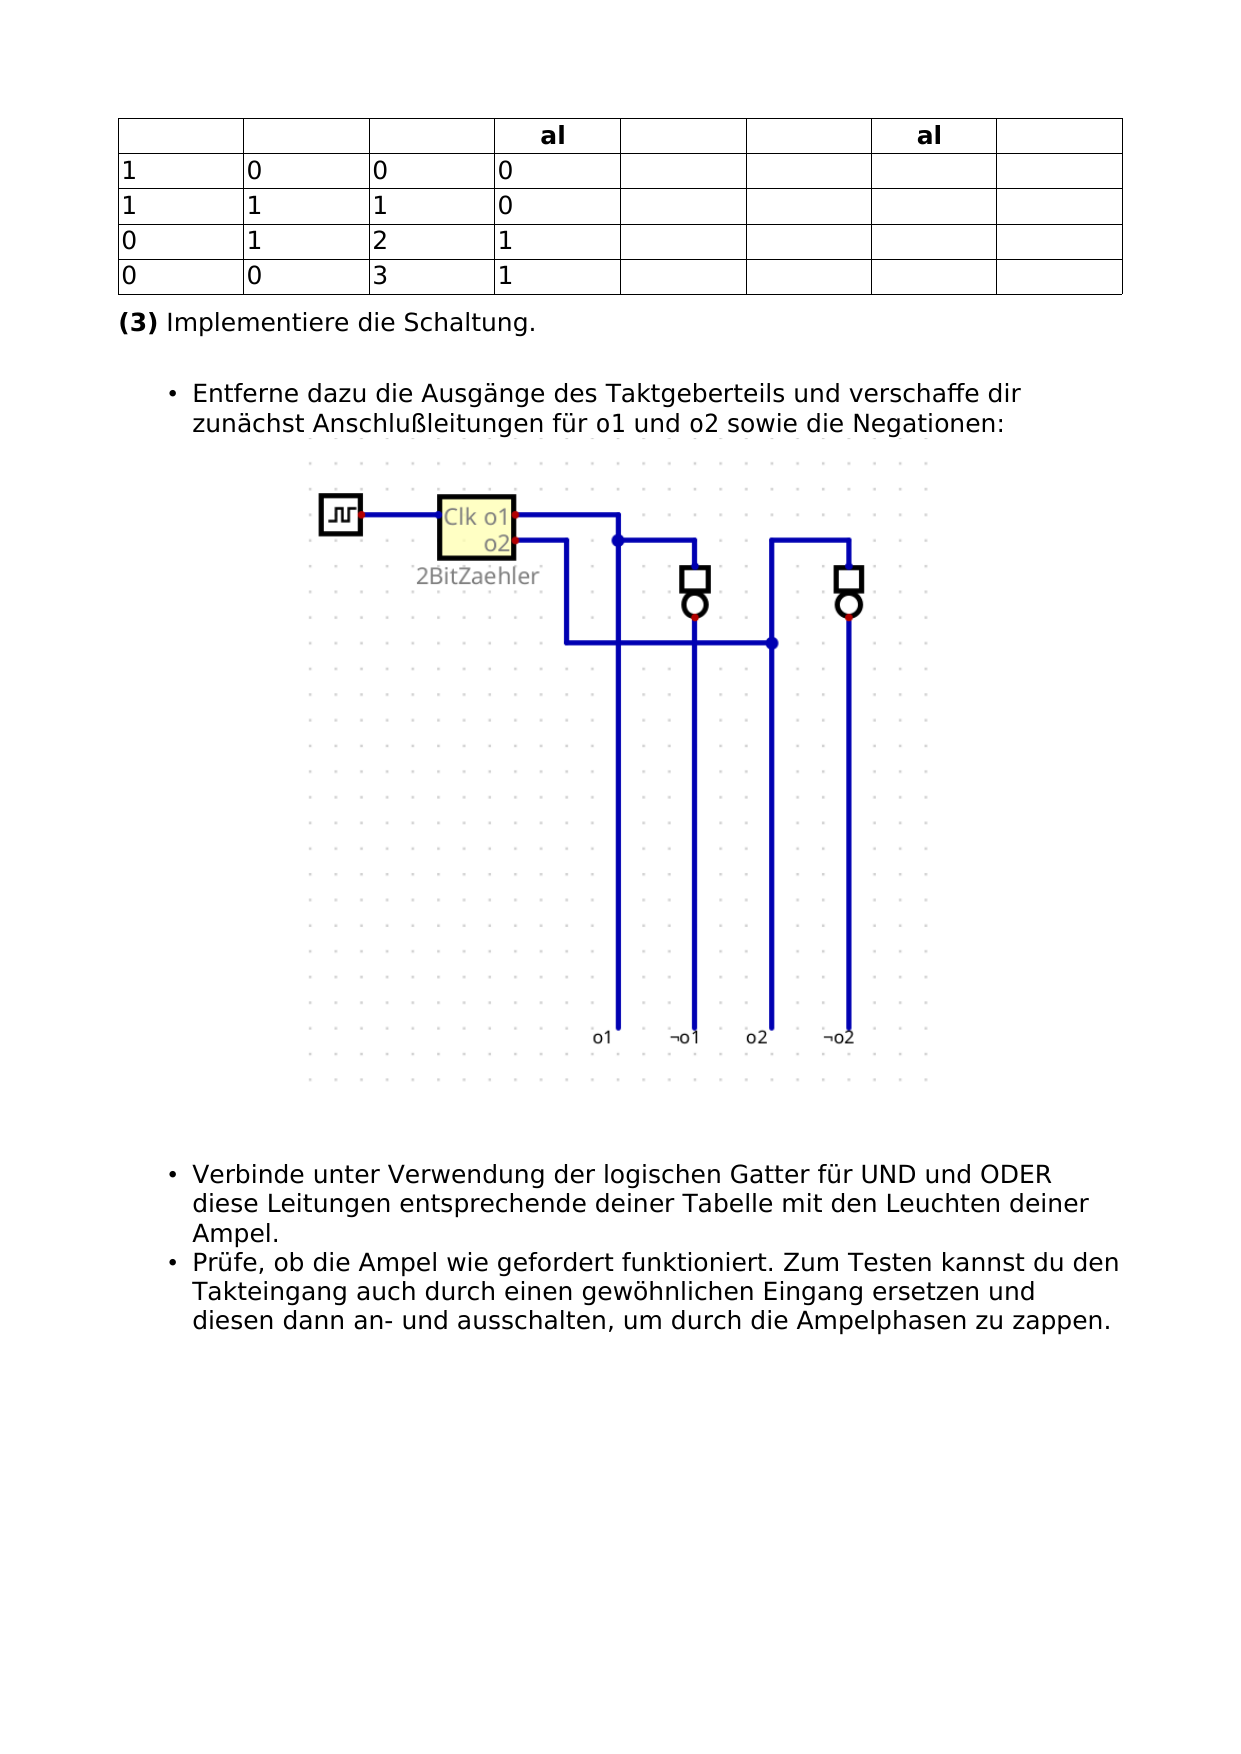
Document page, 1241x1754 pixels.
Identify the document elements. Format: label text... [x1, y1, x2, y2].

table_header [244, 119, 369, 153]
table_cell [747, 189, 871, 223]
table_cell 0 [119, 260, 243, 294]
table_cell [747, 154, 871, 188]
table_cell [997, 260, 1122, 294]
table_cell [621, 154, 746, 188]
table_cell [747, 225, 871, 258]
table_cell 1 [244, 225, 369, 258]
table_header al [495, 119, 620, 153]
list Verbinde unter Verwendung der logischen Gatter für UND und ODER diese Leitungen entsprechende deiner Tabelle mit den Leuchten deiner Ampel. [177, 1161, 1122, 1248]
picture [307, 438, 933, 1090]
table_cell 1 [370, 189, 494, 223]
table_cell [872, 225, 996, 258]
list Entferne dazu die Ausgänge des Taktgeberteils und verschaffe dir zunächst Anschlußleitungen für o1 und o2 sowie die Negationen: [177, 380, 1122, 438]
table_cell [621, 260, 746, 294]
table_cell 3 [370, 260, 494, 294]
table_header [119, 119, 243, 153]
table_cell 0 [119, 225, 243, 258]
table_header [621, 119, 746, 153]
table_cell [997, 154, 1122, 188]
table_header [747, 119, 871, 153]
table_cell [621, 189, 746, 223]
table_header [997, 119, 1122, 153]
table_cell [872, 154, 996, 188]
table_cell [747, 260, 871, 294]
table_cell [872, 189, 996, 223]
table_cell 1 [495, 260, 620, 294]
table_cell [997, 189, 1122, 223]
table_cell 0 [244, 260, 369, 294]
table_cell 2 [370, 225, 494, 258]
table_cell 1 [244, 189, 369, 223]
table_header al [872, 119, 996, 153]
list Prüfe, ob die Ampel wie gefordert funktioniert. Zum Testen kannst du den Takteingang auch durch einen gewöhnlichen Eingang ersetzen und diesen dann an- und ausschalten, um durch die Ampelphasen zu zappen. [177, 1248, 1122, 1336]
table_cell 0 [370, 154, 494, 188]
table_cell 1 [119, 189, 243, 223]
table_cell 0 [495, 189, 620, 223]
table_header [370, 119, 494, 153]
table_cell 1 [119, 154, 243, 188]
text (3) Implementiere die Schaltung. [118, 308, 1122, 338]
table_cell 1 [495, 225, 620, 258]
table_cell 0 [495, 154, 620, 188]
table_cell [872, 260, 996, 294]
table_cell [997, 225, 1122, 258]
table_cell 0 [244, 154, 369, 188]
table_cell [621, 225, 746, 258]
